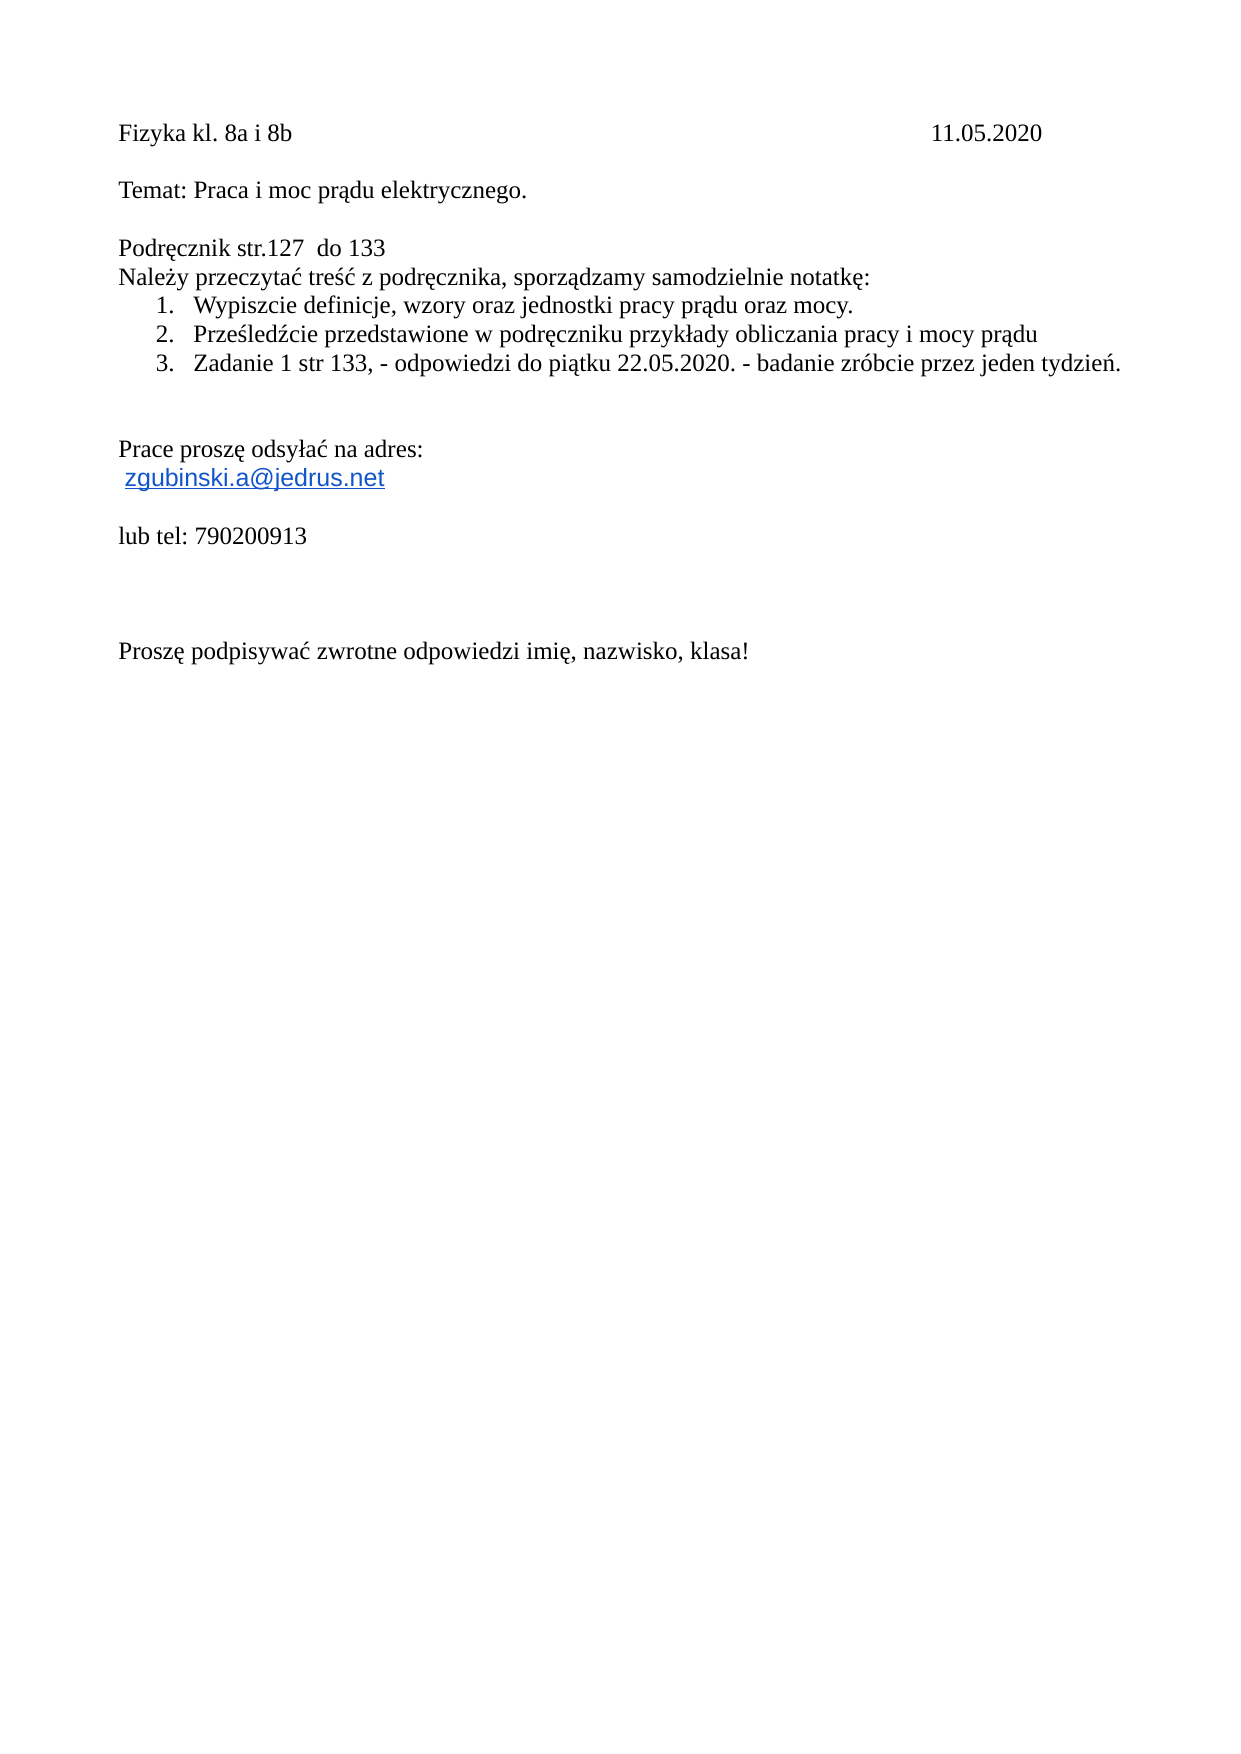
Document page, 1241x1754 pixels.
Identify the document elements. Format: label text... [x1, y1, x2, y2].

text lub tel: 790200913 [118, 521, 1122, 549]
list Prześledźcie przedstawione w podręczniku przykłady obliczania pracy i mocy prądu [156, 319, 1122, 348]
text Należy przeczytać treść z podręcznika, sporządzamy samodzielnie notatkę: [118, 262, 1122, 291]
text Temat: Praca i moc prądu elektrycznego. [118, 176, 1122, 204]
text Podręcznik str.127 do 133 [118, 233, 1122, 262]
text Proszę podpisywać zwrotne odpowiedzi imię, nazwisko, klasa! [118, 636, 1122, 664]
list Wypiszcie definicje, wzory oraz jednostki pracy prądu oraz mocy. [156, 291, 1122, 319]
text Prace proszę odsyłać na adres: [118, 434, 1122, 463]
list Zadanie 1 str 133, - odpowiedzi do piątku 22.05.2020. - badanie zróbcie przez jeden tydzień. [156, 348, 1122, 377]
text zgubinski.a@jedrus.net [118, 463, 1122, 492]
text Fizyka kl. 8a i 8b 11.05.2020 [118, 118, 1122, 147]
